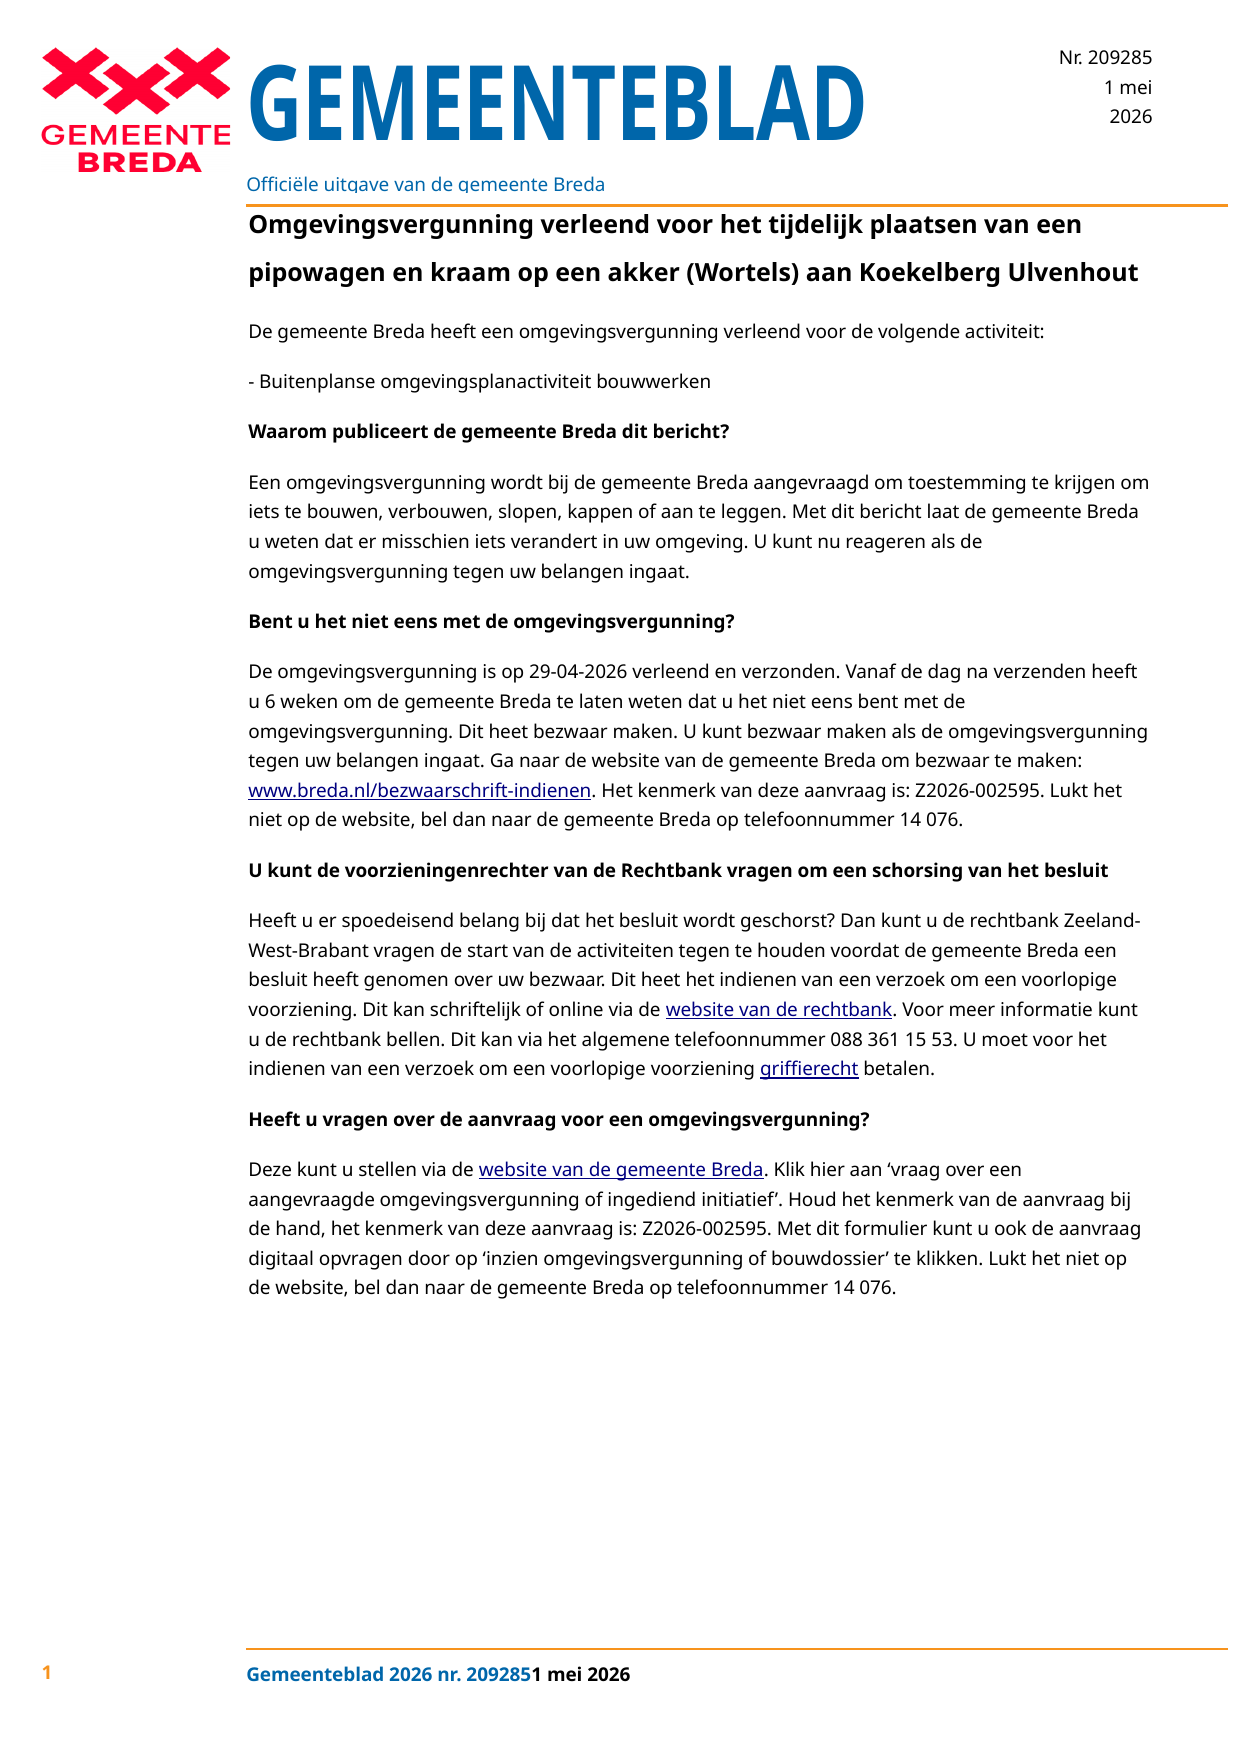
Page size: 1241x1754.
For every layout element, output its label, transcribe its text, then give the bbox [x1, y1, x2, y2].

picture [41, 47, 231, 172]
text Deze kunt u stellen via de website van de gemeente Breda. Klik hier aan ‘vraag over een aangevraagde omgevingsvergunning of ingediend initiatief’. Houd het kenmerk van de aanvraag bij de hand, het kenmerk van deze aanvraag is: Z2026-002595. Met dit formulier kunt u ook de aanvraag digitaal opvragen door op ‘inzien omgevingsvergunning of bouwdossier’ te klikken. Lukt het niet op de website, bel dan naar de gemeente Breda op telefoonnummer 14 076. [248, 1156, 1152, 1300]
text Waarom publiceert de gemeente Breda dit bericht? [248, 419, 1152, 444]
text Heeft u vragen over de aanvraag voor een omgevingsvergunning? [248, 1106, 1152, 1132]
text Een omgevingsvergunning wordt bij de gemeente Breda aangevraagd om toestemming te krijgen om iets te bouwen, verbouwen, slopen, kappen of aan te leggen. Met dit bericht laat de gemeente Breda u weten dat er misschien iets verandert in uw omgeving. U kunt nu reageren als de omgevingsvergunning tegen uw belangen ingaat. [248, 469, 1152, 584]
text Omgevingsvergunning verleend voor het tijdelijk plaatsen van een pipowagen en kraam op een akker (Wortels) aan Koekelberg Ulvenhout [248, 207, 1152, 288]
text Heeft u er spoedeisend belang bij dat het besluit wordt geschorst? Dan kunt u de rechtbank Zeeland-West-Brabant vragen de start van de activiteiten tegen te houden voordat de gemeente Breda een besluit heeft genomen over uw bezwaar. Dit heet het indienen van een verzoek om een voorlopige voorziening. Dit kan schriftelijk of online via de website van de rechtbank. Voor meer informatie kunt u de rechtbank bellen. Dit kan via het algemene telefoonnummer 088 361 15 53. U moet voor het indienen van een verzoek om een voorlopige voorziening griffierecht betalen. [248, 907, 1152, 1081]
text Bent u het niet eens met de omgevingsvergunning? [248, 608, 1152, 634]
text - Buitenplanse omgevingsplanactiviteit bouwwerken [248, 368, 1152, 394]
text U kunt de voorzieningenrechter van de Rechtbank vragen om een schorsing van het besluit [248, 857, 1152, 883]
text De gemeente Breda heeft een omgevingsvergunning verleend voor de volgende activiteit: [248, 318, 1152, 344]
text De omgevingsvergunning is op 29-04-2026 verleend en verzonden. Vanaf de dag na verzenden heeft u 6 weken om de gemeente Breda te laten weten dat u het niet eens bent met de omgevingsvergunning. Dit heet bezwaar maken. U kunt bezwaar maken als de omgevingsvergunning tegen uw belangen ingaat. Ga naar de website van de gemeente Breda om bezwaar te maken: www.breda.nl/bezwaarschrift-indienen. Het kenmerk van deze aanvraag is: Z2026-002595. Lukt het niet op de website, bel dan naar de gemeente Breda op telefoonnummer 14 076. [248, 659, 1152, 832]
